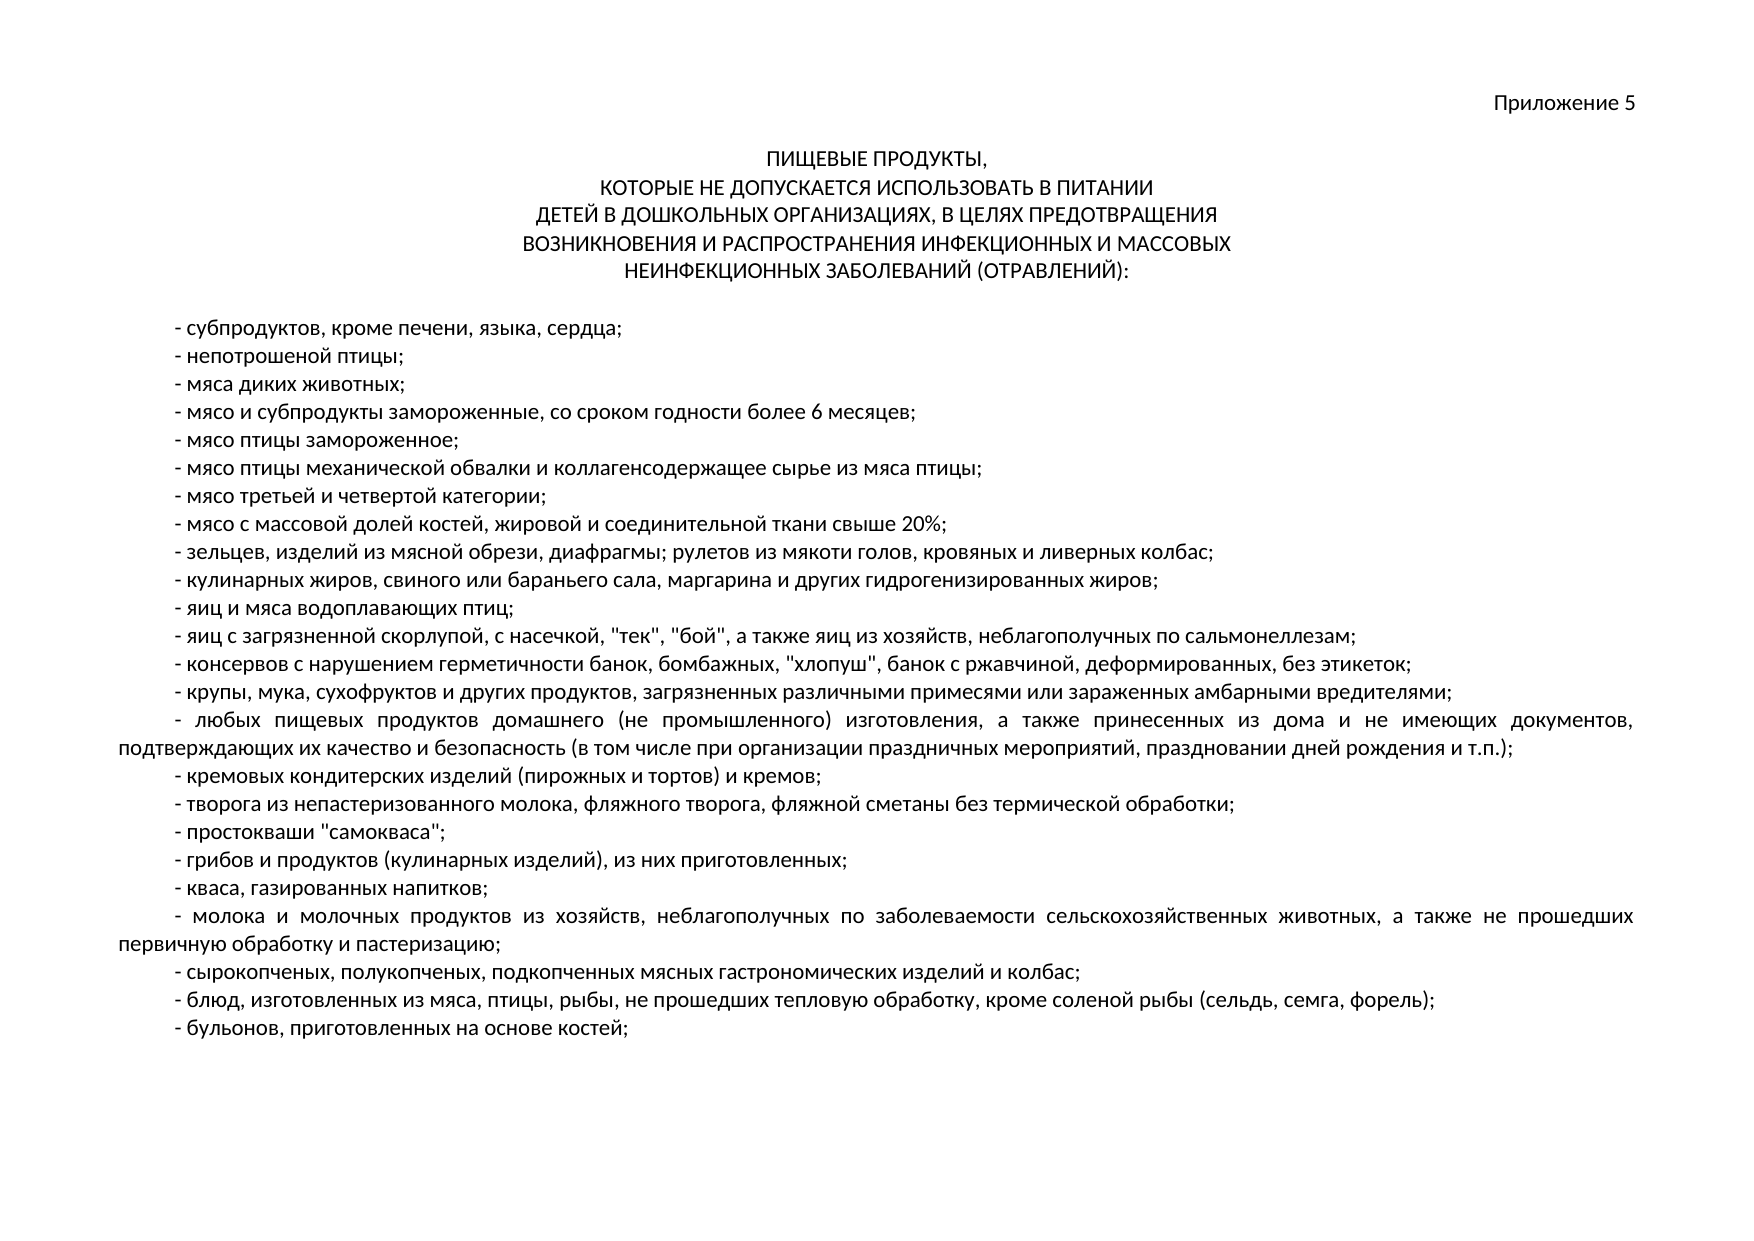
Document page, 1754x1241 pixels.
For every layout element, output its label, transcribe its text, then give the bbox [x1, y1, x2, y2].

text - мяса диких животных; [118, 369, 1636, 397]
text ДЕТЕЙ В ДОШКОЛЬНЫХ ОРГАНИЗАЦИЯХ, В ЦЕЛЯХ ПРЕДОТВРАЩЕНИЯ [118, 201, 1636, 229]
text - консервов с нарушением герметичности банок, бомбажных, "хлопуш", банок с ржавчиной, деформированных, без этикеток; [118, 649, 1636, 677]
text - кулинарных жиров, свиного или бараньего сала, маргарина и других гидрогенизированных жиров; [118, 565, 1636, 593]
text - зельцев, изделий из мясной обрези, диафрагмы; рулетов из мякоти голов, кровяных и ливерных колбас; [118, 537, 1636, 565]
text - любых пищевых продуктов домашнего (не промышленного) изготовления, а также принесенных из дома и не имеющих документов, подтверждающих их качество и безопасность (в том числе при организации праздничных мероприятий, праздновании дней рождения и т.п.); [118, 705, 1636, 761]
text - грибов и продуктов (кулинарных изделий), из них приготовленных; [118, 845, 1636, 873]
text - блюд, изготовленных из мяса, птицы, рыбы, не прошедших тепловую обработку, кроме соленой рыбы (сельдь, семга, форель); [118, 985, 1636, 1013]
text - мясо птицы замороженное; [118, 425, 1636, 453]
text НЕИНФЕКЦИОННЫХ ЗАБОЛЕВАНИЙ (ОТРАВЛЕНИЙ): [118, 257, 1636, 285]
text - непотрошеной птицы; [118, 341, 1636, 369]
text Приложение 5 [118, 88, 1636, 117]
text - субпродуктов, кроме печени, языка, сердца; [118, 313, 1636, 341]
text - кваса, газированных напитков; [118, 873, 1636, 901]
text - творога из непастеризованного молока, фляжного творога, фляжной сметаны без термической обработки; [118, 789, 1636, 817]
text - яиц с загрязненной скорлупой, с насечкой, "тек", "бой", а также яиц из хозяйств, неблагополучных по сальмонеллезам; [118, 621, 1636, 649]
text ПИЩЕВЫЕ ПРОДУКТЫ, [118, 144, 1636, 173]
text - мясо и субпродукты замороженные, со сроком годности более 6 месяцев; [118, 397, 1636, 425]
text - простокваши "самокваса"; [118, 817, 1636, 845]
text - мясо птицы механической обвалки и коллагенсодержащее сырье из мяса птицы; [118, 453, 1636, 481]
text - мясо третьей и четвертой категории; [118, 481, 1636, 509]
text КОТОРЫЕ НЕ ДОПУСКАЕТСЯ ИСПОЛЬЗОВАТЬ В ПИТАНИИ [118, 173, 1636, 201]
text - бульонов, приготовленных на основе костей; [118, 1013, 1636, 1041]
text - мясо с массовой долей костей, жировой и соединительной ткани свыше 20%; [118, 509, 1636, 537]
text ВОЗНИКНОВЕНИЯ И РАСПРОСТРАНЕНИЯ ИНФЕКЦИОННЫХ И МАССОВЫХ [118, 229, 1636, 257]
text - крупы, мука, сухофруктов и других продуктов, загрязненных различными примесями или зараженных амбарными вредителями; [118, 677, 1636, 705]
text - кремовых кондитерских изделий (пирожных и тортов) и кремов; [118, 761, 1636, 789]
text - сырокопченых, полукопченых, подкопченных мясных гастрономических изделий и колбас; [118, 957, 1636, 985]
text - яиц и мяса водоплавающих птиц; [118, 593, 1636, 621]
text - молока и молочных продуктов из хозяйств, неблагополучных по заболеваемости сельскохозяйственных животных, а также не прошедших первичную обработку и пастеризацию; [118, 901, 1636, 957]
